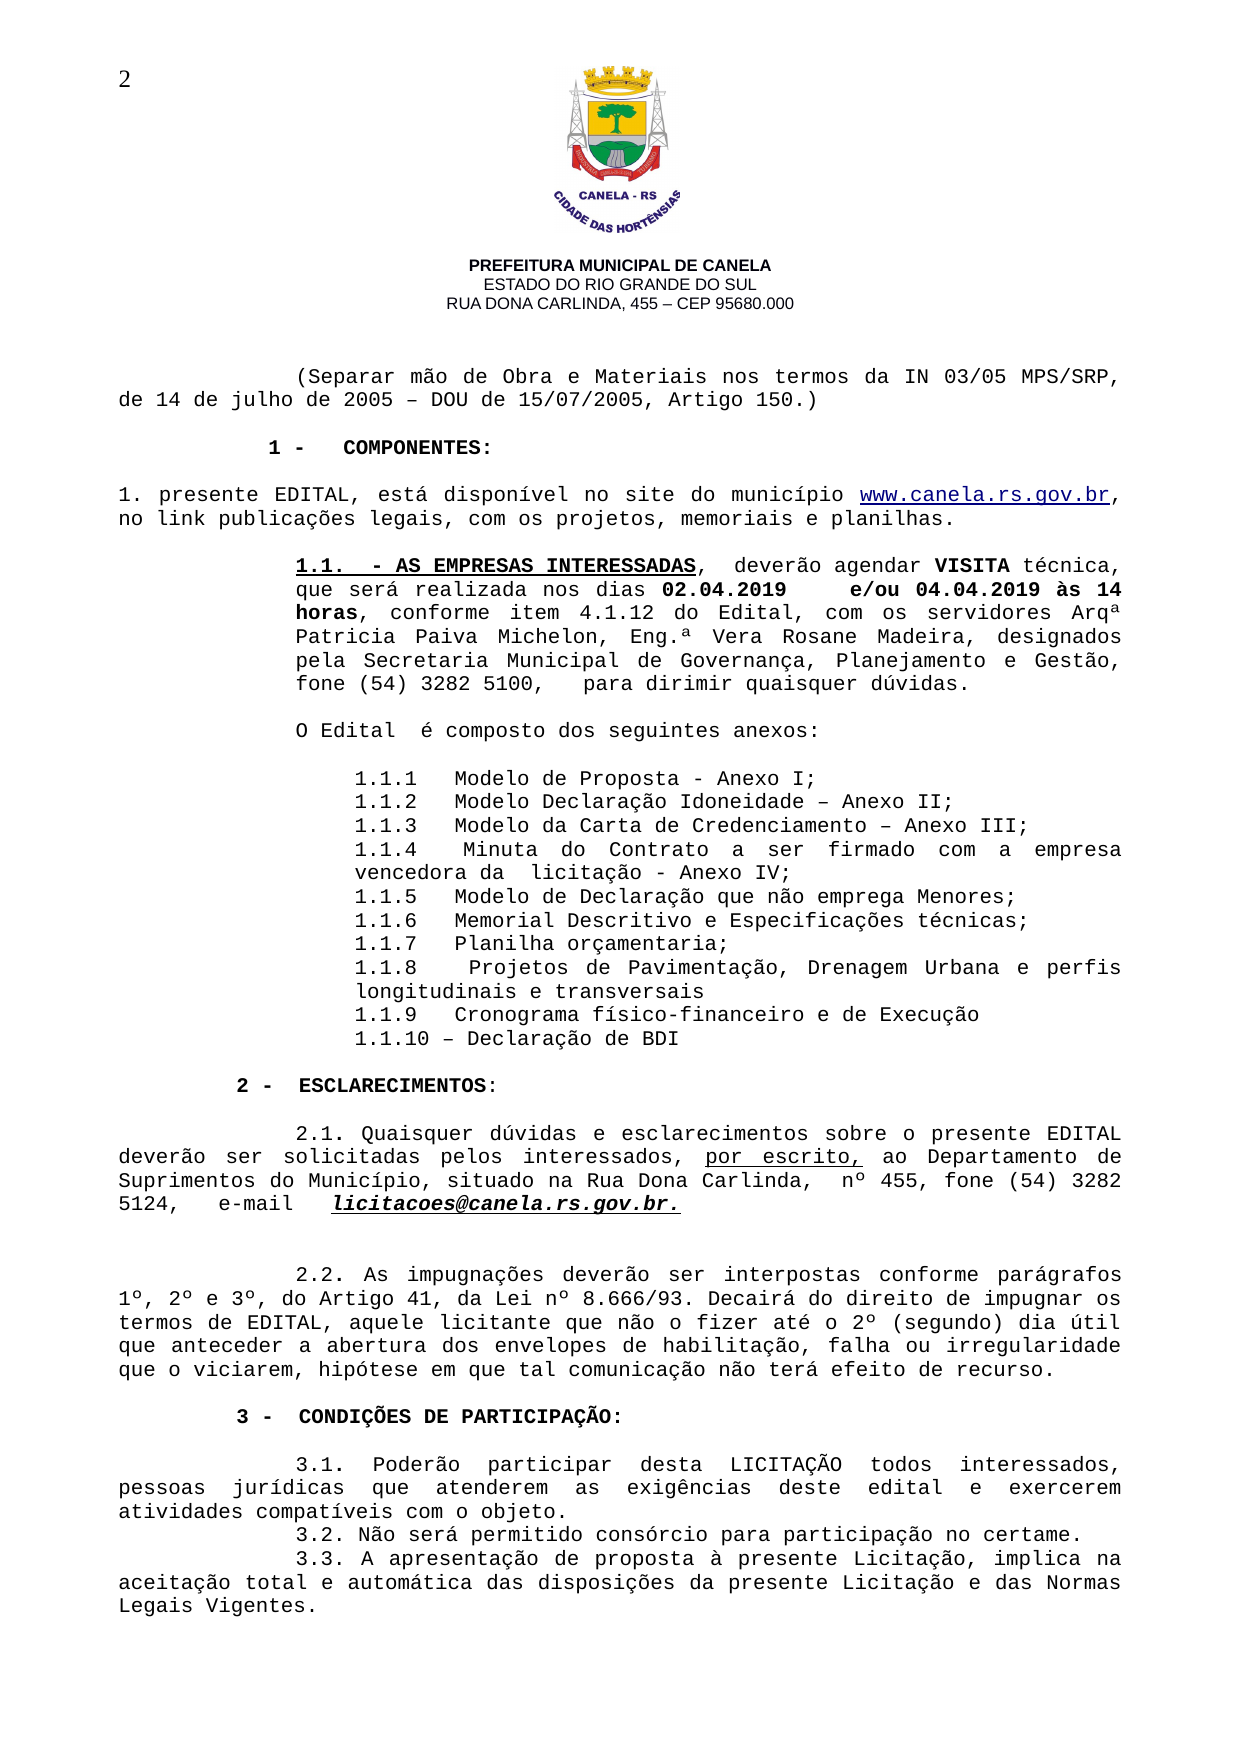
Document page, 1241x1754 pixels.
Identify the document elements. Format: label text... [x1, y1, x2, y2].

list 1. presente EDITAL, está disponível no site do município www.canela.rs.gov.br, no link publicações legais, com os projetos, memoriais e planilhas. [118, 484, 1122, 531]
text 2.1. Quaisquer dúvidas e esclarecimentos sobre o presente EDITAL deverão ser solicitadas pelos interessados, por escrito, ao Departamento de Suprimentos do Município, situado na Rua Dona Carlinda, nº 455, fone (54) 3282 5124, e-mail licitacoes@canela.rs.gov.br. [118, 1122, 1122, 1217]
text 3.1. Poderão participar desta LICITAÇÃO todos interessados, pessoas jurídicas que atenderem as exigências deste edital e exercerem atividades compatíveis com o objeto. [118, 1453, 1122, 1524]
text 2 - ESCLARECIMENTOS: [118, 1075, 1122, 1099]
text 1.1.9 Cronograma físico-financeiro e de Execução [354, 1004, 1122, 1028]
text 1.1.2 Modelo Declaração Idoneidade – Anexo II; [354, 791, 1122, 815]
text 1.1. - AS EMPRESAS INTERESSADAS, deverão agendar VISITA técnica, que será realizada nos dias 02.04.2019 e/ou 04.04.2019 às 14 horas, conforme item 4.1.12 do Edital, com os servidores Arqª Patricia Paiva Michelon, Eng.ª Vera Rosane Madeira, designados pela Secretaria Municipal de Governança, Planejamento e Gestão, fone (54) 3282 5100, para dirimir quaisquer dúvidas. [295, 555, 1122, 697]
text 1 - COMPONENTES: [118, 437, 1122, 460]
text 1.1.1 Modelo de Proposta - Anexo I; [354, 768, 1122, 791]
text 1.1.3 Modelo da Carta de Credenciamento – Anexo III; [354, 815, 1122, 839]
text 1.1.8 Projetos de Pavimentação, Drenagem Urbana e perfis longitudinais e transversais [354, 957, 1122, 1004]
text 2.2. As impugnações deverão ser interpostas conforme parágrafos 1º, 2º e 3º, do Artigo 41, da Lei nº 8.666/93. Decairá do direito de impugnar os termos de EDITAL, aquele licitante que não o fizer até o 2º (segundo) dia útil que anteceder a abertura dos envelopes de habilitação, falha ou irregularidade que o viciarem, hipótese em que tal comunicação não terá efeito de recurso. [118, 1264, 1122, 1383]
text 1.1.5 Modelo de Declaração que não emprega Menores; [354, 886, 1122, 910]
text 3.3. A apresentação de proposta à presente Licitação, implica na aceitação total e automática das disposições da presente Licitação e das Normas Legais Vigentes. [118, 1548, 1122, 1619]
picture [554, 66, 680, 233]
text 1.1.6 Memorial Descritivo e Especificações técnicas; [354, 910, 1122, 933]
text 1.1.4 Minuta do Contrato a ser firmado com a empresa vencedora da licitação - Anexo IV; [354, 839, 1122, 886]
text 1.1.10 – Declaração de BDI [354, 1028, 1122, 1052]
text O Edital é composto dos seguintes anexos: [295, 721, 1122, 744]
text 3 - CONDIÇÕES DE PARTICIPAÇÃO: [118, 1406, 1122, 1430]
text 3.2. Não será permitido consórcio para participação no certame. [118, 1524, 1122, 1548]
text 1.1.7 Planilha orçamentaria; [354, 933, 1122, 957]
text (Separar mão de Obra e Materiais nos termos da IN 03/05 MPS/SRP, de 14 de julho de 2005 – DOU de 15/07/2005, Artigo 150.) [118, 366, 1122, 413]
